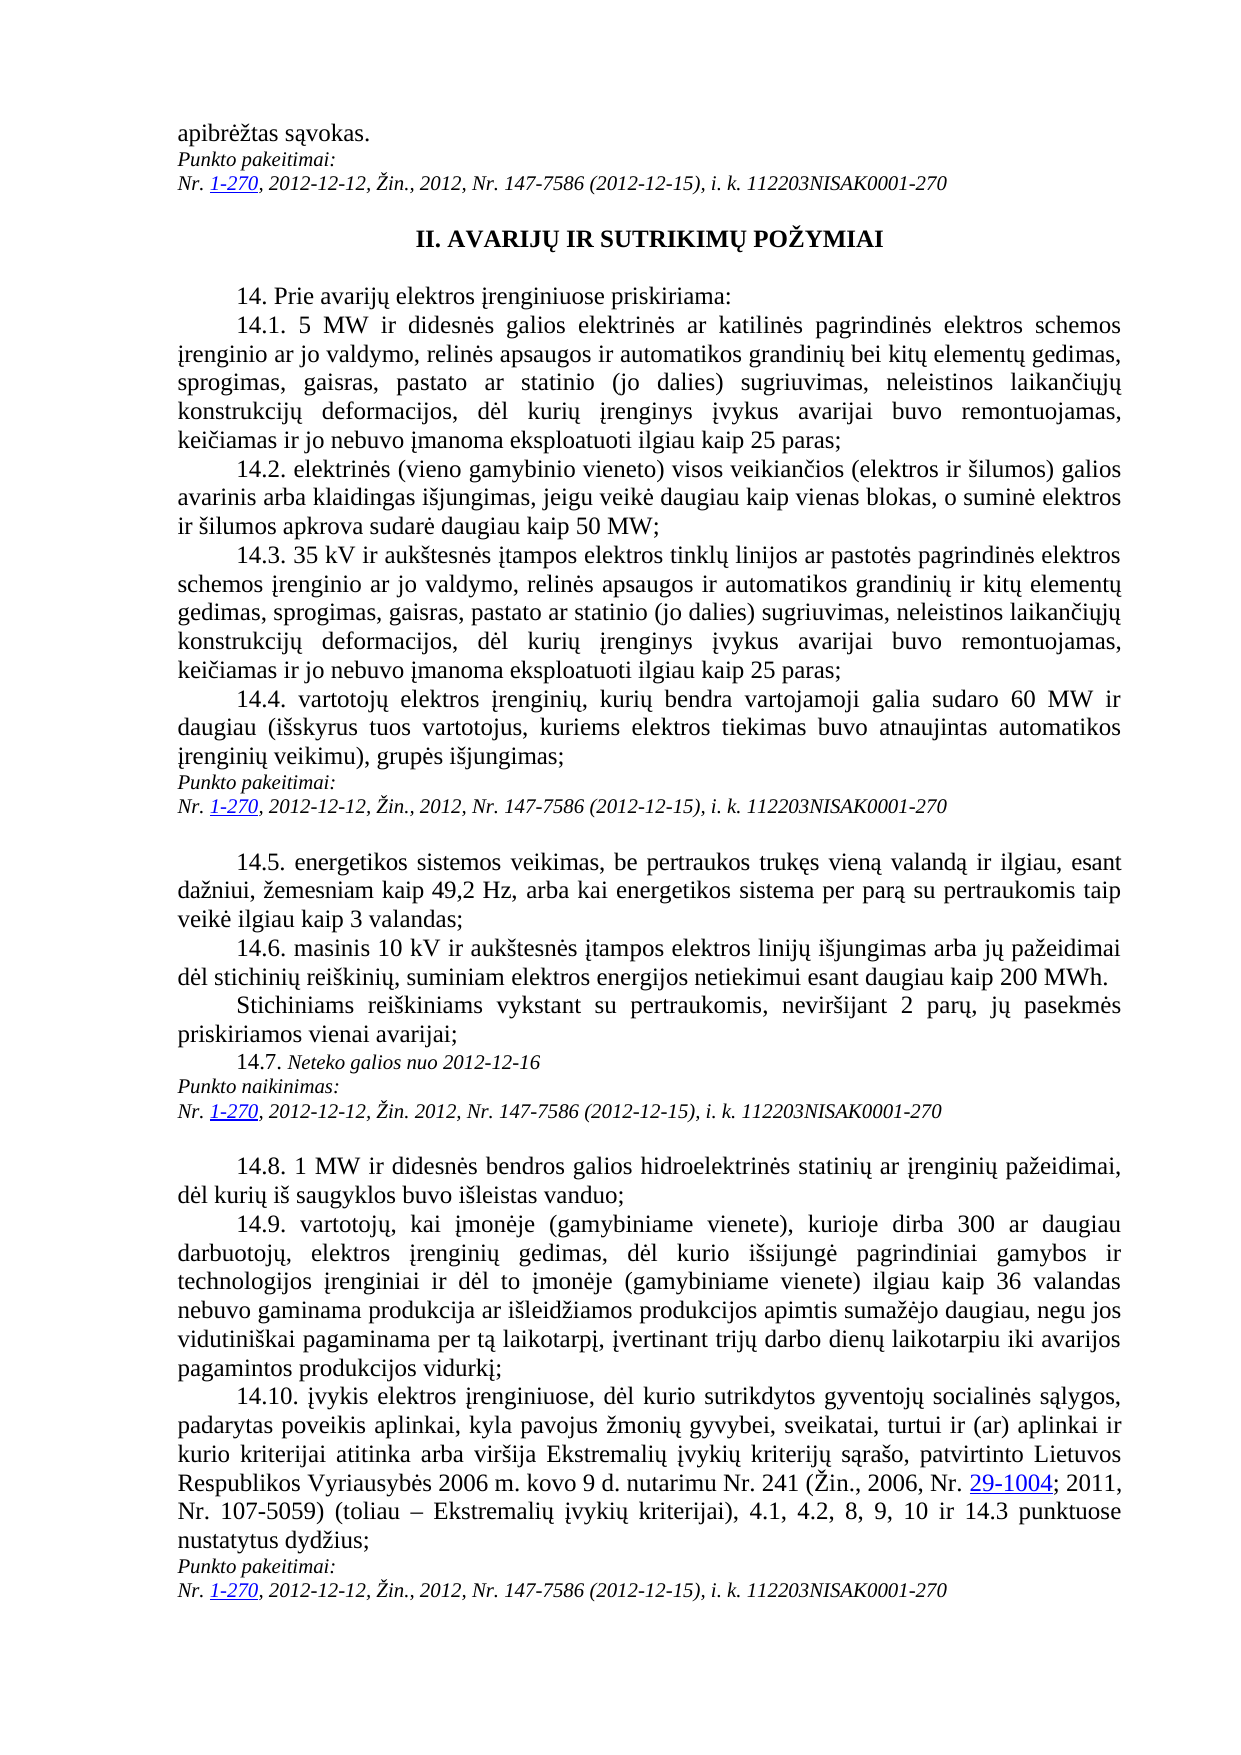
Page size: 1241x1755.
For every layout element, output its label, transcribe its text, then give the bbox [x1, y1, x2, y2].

text Nr. 1-270, 2012-12-12, Žin., 2012, Nr. 147-7586 (2012-12-15), i. k. 112203NISAK0001-270 [177, 171, 1122, 195]
text 14.7. Neteko galios nuo 2012-12-16 [177, 1048, 1122, 1074]
text Punkto pakeitimai: [177, 770, 1122, 794]
text Nr. 1-270, 2012-12-12, Žin., 2012, Nr. 147-7586 (2012-12-15), i. k. 112203NISAK0001-270 [177, 1578, 1122, 1602]
text 14.6. masinis 10 kV ir aukštesnės įtampos elektros linijų išjungimas arba jų pažeidimai dėl stichinių reiškinių, suminiam elektros energijos netiekimui esant daugiau kaip 200 MWh. [177, 933, 1122, 991]
text 14.4. vartotojų elektros įrenginių, kurių bendra vartojamoji galia sudaro 60 MW ir daugiau (išskyrus tuos vartotojus, kuriems elektros tiekimas buvo atnaujintas automatikos įrenginių veikimu), grupės išjungimas; [177, 684, 1122, 770]
text 14.3. 35 kV ir aukštesnės įtampos elektros tinklų linijos ar pastotės pagrindinės elektros schemos įrenginio ar jo valdymo, relinės apsaugos ir automatikos grandinių ir kitų elementų gedimas, sprogimas, gaisras, pastato ar statinio (jo dalies) sugriuvimas, neleistinos laikančiųjų konstrukcijų deformacijos, dėl kurių įrenginys įvykus avarijai buvo remontuojamas, keičiamas ir jo nebuvo įmanoma eksploatuoti ilgiau kaip 25 paras; [177, 540, 1122, 684]
text 14.2. elektrinės (vieno gamybinio vieneto) visos veikiančios (elektros ir šilumos) galios avarinis arba klaidingas išjungimas, jeigu veikė daugiau kaip vienas blokas, o suminė elektros ir šilumos apkrova sudarė daugiau kaip 50 MW; [177, 454, 1122, 540]
text 14. Prie avarijų elektros įrenginiuose priskiriama: [177, 281, 1122, 310]
text Nr. 1-270, 2012-12-12, Žin., 2012, Nr. 147-7586 (2012-12-15), i. k. 112203NISAK0001-270 [177, 794, 1122, 818]
text Stichiniams reiškiniams vykstant su pertraukomis, neviršijant 2 parų, jų pasekmės priskiriamos vienai avarijai; [177, 991, 1122, 1048]
text II. AVARIJŲ IR SUTRIKIMŲ POŽYMIAI [177, 224, 1122, 252]
text 14.1. 5 MW ir didesnės galios elektrinės ar katilinės pagrindinės elektros schemos įrenginio ar jo valdymo, relinės apsaugos ir automatikos grandinių bei kitų elementų gedimas, sprogimas, gaisras, pastato ar statinio (jo dalies) sugriuvimas, neleistinos laikančiųjų konstrukcijų deformacijos, dėl kurių įrenginys įvykus avarijai buvo remontuojamas, keičiamas ir jo nebuvo įmanoma eksploatuoti ilgiau kaip 25 paras; [177, 310, 1122, 454]
text Punkto pakeitimai: [177, 1554, 1122, 1578]
text apibrėžtas sąvokas. [177, 118, 1122, 147]
text 14.8. 1 MW ir didesnės bendros galios hidroelektrinės statinių ar įrenginių pažeidimai, dėl kurių iš saugyklos buvo išleistas vanduo; [177, 1151, 1122, 1209]
text 14.9. vartotojų, kai įmonėje (gamybiniame vienete), kurioje dirba 300 ar daugiau darbuotojų, elektros įrenginių gedimas, dėl kurio išsijungė pagrindiniai gamybos ir technologijos įrenginiai ir dėl to įmonėje (gamybiniame vienete) ilgiau kaip 36 valandas nebuvo gaminama produkcija ar išleidžiamos produkcijos apimtis sumažėjo daugiau, negu jos vidutiniškai pagaminama per tą laikotarpį, įvertinant trijų darbo dienų laikotarpiu iki avarijos pagamintos produkcijos vidurkį; [177, 1209, 1122, 1381]
text 14.10. įvykis elektros įrenginiuose, dėl kurio sutrikdytos gyventojų socialinės sąlygos, padarytas poveikis aplinkai, kyla pavojus žmonių gyvybei, sveikatai, turtui ir (ar) aplinkai ir kurio kriterijai atitinka arba viršija Ekstremalių įvykių kriterijų sąrašo, patvirtinto Lietuvos Respublikos Vyriausybės 2006 m. kovo 9 d. nutarimu Nr. 241 (Žin., 2006, Nr. 29-1004; 2011, Nr. 107-5059) (toliau – Ekstremalių įvykių kriterijai), 4.1, 4.2, 8, 9, 10 ir 14.3 punktuose nustatytus dydžius; [177, 1381, 1122, 1554]
text Nr. 1-270, 2012-12-12, Žin. 2012, Nr. 147-7586 (2012-12-15), i. k. 112203NISAK0001-270 [177, 1098, 1122, 1123]
text Punkto pakeitimai: [177, 147, 1122, 171]
text Punkto naikinimas: [177, 1074, 1122, 1098]
text 14.5. energetikos sistemos veikimas, be pertraukos trukęs vieną valandą ir ilgiau, esant dažniui, žemesniam kaip 49,2 Hz, arba kai energetikos sistema per parą su pertraukomis taip veikė ilgiau kaip 3 valandas; [177, 847, 1122, 933]
